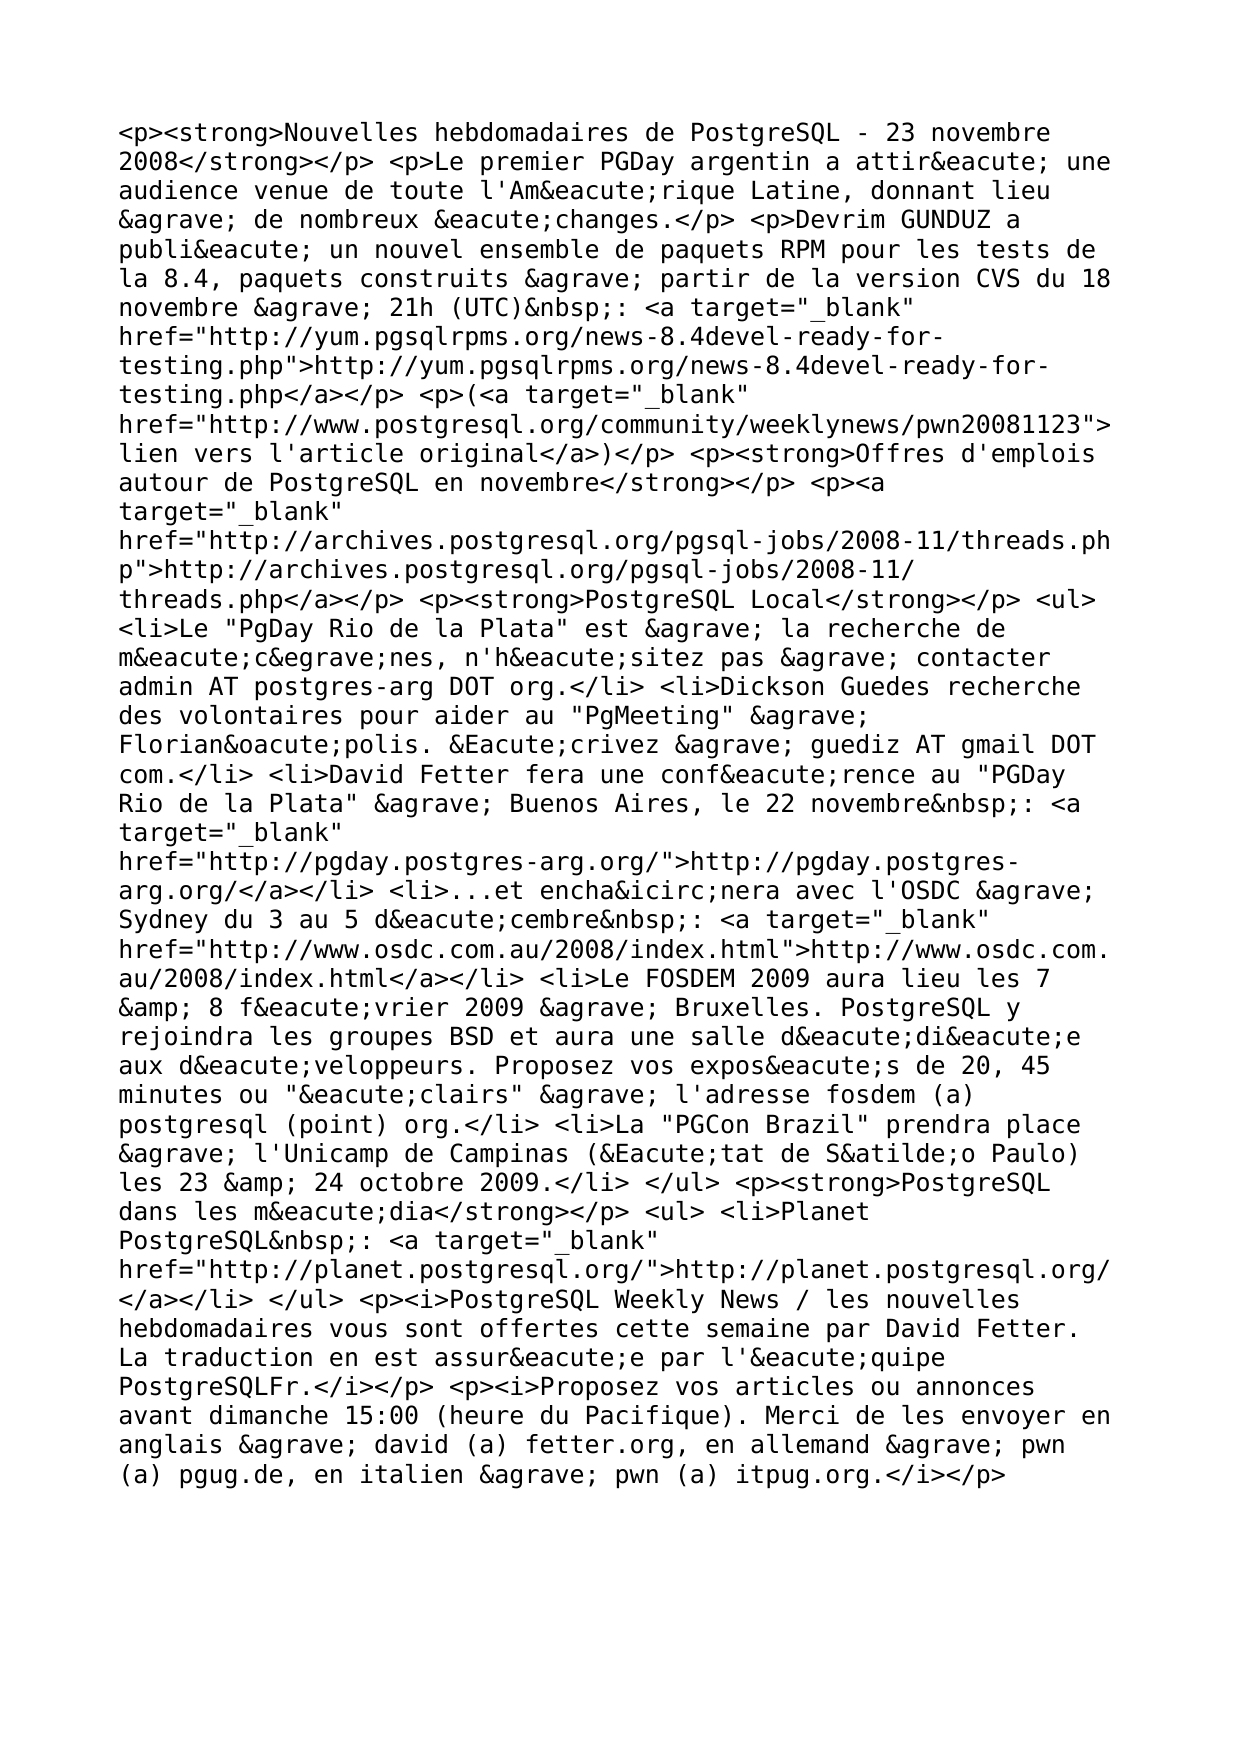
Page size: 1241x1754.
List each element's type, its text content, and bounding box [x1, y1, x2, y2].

text <p><strong>Nouvelles hebdomadaires de PostgreSQL - 23 novembre 2008</strong></p> <p>Le premier PGDay argentin a attir&eacute; une audience venue de toute l'Am&eacute;rique Latine, donnant lieu &agrave; de nombreux &eacute;changes.</p> <p>Devrim GUNDUZ a publi&eacute; un nouvel ensemble de paquets RPM pour les tests de la 8.4, paquets construits &agrave; partir de la version CVS du 18 novembre &agrave; 21h (UTC)&nbsp;: <a target="_blank" href="http://yum.pgsqlrpms.org/news-8.4devel-ready-for-testing.php">http://yum.pgsqlrpms.org/news-8.4devel-ready-for-testing.php</a></p> <p>(<a target="_blank" href="http://www.postgresql.org/community/weeklynews/pwn20081123">lien vers l'article original</a>)</p> <p><strong>Offres d'emplois autour de PostgreSQL en novembre</strong></p> <p><a target="_blank" href="http://archives.postgresql.org/pgsql-jobs/2008-11/threads.php">http://archives.postgresql.org/pgsql-jobs/2008-11/threads.php</a></p> <p><strong>PostgreSQL Local</strong></p> <ul> <li>Le "PgDay Rio de la Plata" est &agrave; la recherche de m&eacute;c&egrave;nes, n'h&eacute;sitez pas &agrave; contacter admin AT postgres-arg DOT org.</li> <li>Dickson Guedes recherche des volontaires pour aider au "PgMeeting" &agrave; Florian&oacute;polis. &Eacute;crivez &agrave; guediz AT gmail DOT com.</li> <li>David Fetter fera une conf&eacute;rence au "PGDay Rio de la Plata" &agrave; Buenos Aires, le 22 novembre&nbsp;: <a target="_blank" href="http://pgday.postgres-arg.org/">http://pgday.postgres-arg.org/</a></li> <li>...et encha&icirc;nera avec l'OSDC &agrave; Sydney du 3 au 5 d&eacute;cembre&nbsp;: <a target="_blank" href="http://www.osdc.com.au/2008/index.html">http://www.osdc.com.au/2008/index.html</a></li> <li>Le FOSDEM 2009 aura lieu les 7 &amp; 8 f&eacute;vrier 2009 &agrave; Bruxelles. PostgreSQL y rejoindra les groupes BSD et aura une salle d&eacute;di&eacute;e aux d&eacute;veloppeurs. Proposez vos expos&eacute;s de 20, 45 minutes ou "&eacute;clairs" &agrave; l'adresse fosdem (a) postgresql (point) org.</li> <li>La "PGCon Brazil" prendra place &agrave; l'Unicamp de Campinas (&Eacute;tat de S&atilde;o Paulo) les 23 &amp; 24 octobre 2009.</li> </ul> <p><strong>PostgreSQL dans les m&eacute;dia</strong></p> <ul> <li>Planet PostgreSQL&nbsp;: <a target="_blank" href="http://planet.postgresql.org/">http://planet.postgresql.org/</a></li> </ul> <p><i>PostgreSQL Weekly News / les nouvelles hebdomadaires vous sont offertes cette semaine par David Fetter. La traduction en est assur&eacute;e par l'&eacute;quipe PostgreSQLFr.</i></p> <p><i>Proposez vos articles ou annonces avant dimanche 15:00 (heure du Pacifique). Merci de les envoyer en anglais &agrave; david (a) fetter.org, en allemand &agrave; pwn (a) pgug.de, en italien &agrave; pwn (a) itpug.org.</i></p> [118, 118, 1122, 1489]
